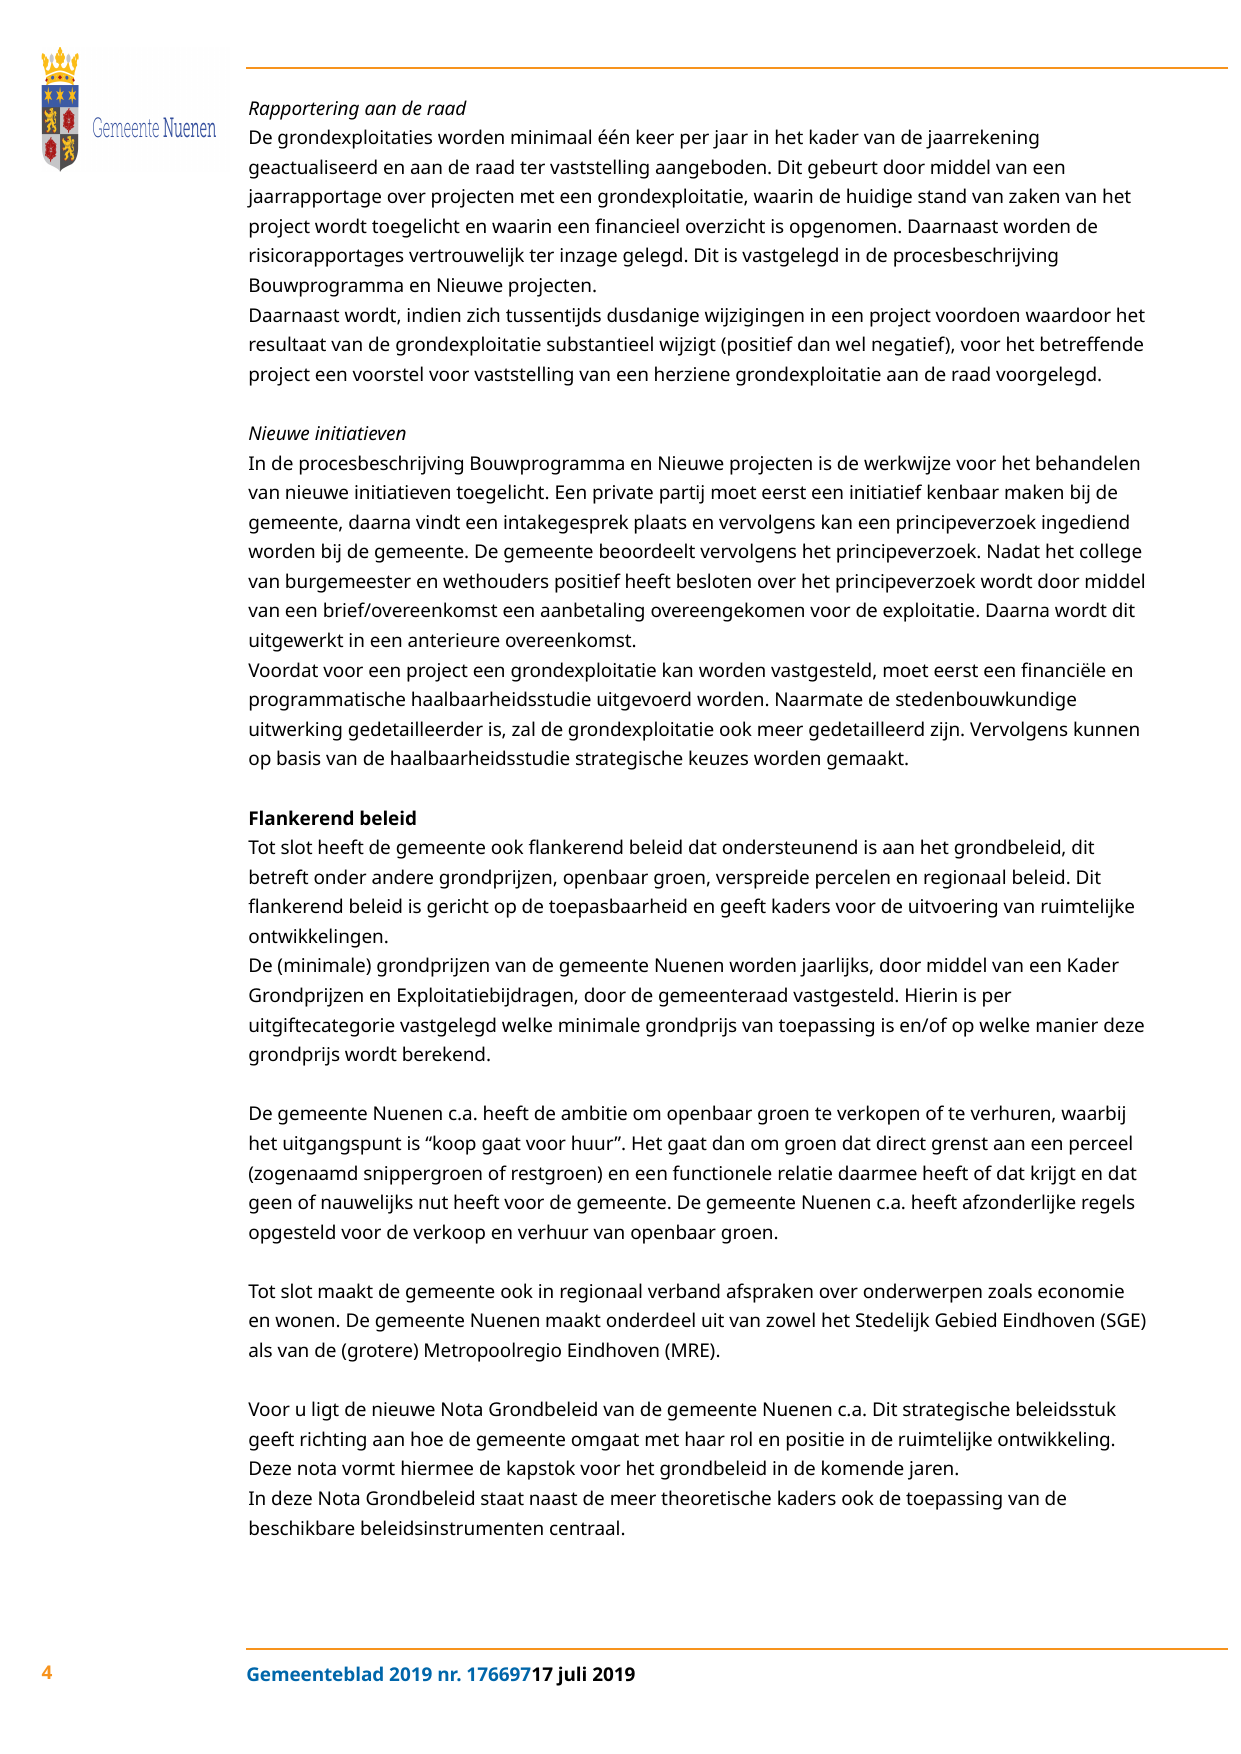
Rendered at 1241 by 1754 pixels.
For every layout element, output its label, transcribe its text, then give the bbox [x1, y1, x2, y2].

text Nieuwe initiatieven [248, 420, 1152, 446]
text In deze Nota Grondbeleid staat naast de meer theoretische kaders ook de toepassing van de beschikbare beleidsinstrumenten centraal. [248, 1485, 1152, 1541]
text Flankerend beleid [248, 805, 1152, 831]
text Tot slot heeft de gemeente ook flankerend beleid dat ondersteunend is aan het grondbeleid, dit betreft onder andere grondprijzen, openbaar groen, verspreide percelen en regionaal beleid. Dit flankerend beleid is gericht op de toepasbaarheid en geeft kaders voor de uitvoering van ruimtelijke ontwikkelingen. [248, 834, 1152, 949]
text Voor u ligt de nieuwe Nota Grondbeleid van de gemeente Nuenen c.a. Dit strategische beleidsstuk geeft richting aan hoe de gemeente omgaat met haar rol en positie in de ruimtelijke ontwikkeling. Deze nota vormt hiermee de kapstok voor het grondbeleid in de komende jaren. [248, 1396, 1152, 1481]
text Voordat voor een project een grondexploitatie kan worden vastgesteld, moet eerst een financiële en programmatische haalbaarheidsstudie uitgevoerd worden. Naarmate de stedenbouwkundige uitwerking gedetailleerder is, zal de grondexploitatie ook meer gedetailleerd zijn. Vervolgens kunnen op basis van de haalbaarheidsstudie strategische keuzes worden gemaakt. [248, 657, 1152, 771]
text De gemeente Nuenen c.a. heeft de ambitie om openbaar groen te verkopen of te verhuren, waarbij het uitgangspunt is “koop gaat voor huur”. Het gaat dan om groen dat direct grenst aan een perceel (zogenaamd snippergroen of restgroen) en een functionele relatie daarmee heeft of dat krijgt en dat geen of nauwelijks nut heeft voor de gemeente. De gemeente Nuenen c.a. heeft afzonderlijke regels opgesteld voor de verkoop en verhuur van openbaar groen. [248, 1101, 1152, 1245]
text De (minimale) grondprijzen van de gemeente Nuenen worden jaarlijks, door middel van een Kader Grondprijzen en Exploitatiebijdragen, door de gemeenteraad vastgesteld. Hierin is per uitgiftecategorie vastgelegd welke minimale grondprijs van toepassing is en/of op welke manier deze grondprijs wordt berekend. [248, 953, 1152, 1067]
text Tot slot maakt de gemeente ook in regionaal verband afspraken over onderwerpen zoals economie en wonen. De gemeente Nuenen maakt onderdeel uit van zowel het Stedelijk Gebied Eindhoven (SGE) als van de (grotere) Metropoolregio Eindhoven (MRE). [248, 1278, 1152, 1363]
text Daarnaast wordt, indien zich tussentijds dusdanige wijzigingen in een project voordoen waardoor het resultaat van de grondexploitatie substantieel wijzigt (positief dan wel negatief), voor het betreffende project een voorstel voor vaststelling van een herziene grondexploitatie aan de raad voorgelegd. [248, 302, 1152, 387]
text Rapportering aan de raad [248, 95, 1152, 121]
text De grondexploitaties worden minimaal één keer per jaar in het kader van de jaarrekening geactualiseerd en aan de raad ter vaststelling aangeboden. Dit gebeurt door middel van een jaarrapportage over projecten met een grondexploitatie, waarin de huidige stand van zaken van het project wordt toegelicht en waarin een financieel overzicht is opgenomen. Daarnaast worden de risicorapportages vertrouwelijk ter inzage gelegd. Dit is vastgelegd in de procesbeschrijving Bouwprogramma en Nieuwe projecten. [248, 124, 1152, 298]
picture [41, 47, 231, 172]
text In de procesbeschrijving Bouwprogramma en Nieuwe projecten is de werkwijze voor het behandelen van nieuwe initiatieven toegelicht. Een private partij moet eerst een initiatief kenbaar maken bij de gemeente, daarna vindt een intakegesprek plaats en vervolgens kan een principeverzoek ingediend worden bij de gemeente. De gemeente beoordeelt vervolgens het principeverzoek. Nadat het college van burgemeester en wethouders positief heeft besloten over het principeverzoek wordt door middel van een brief/overeenkomst een aanbetaling overeengekomen voor de exploitatie. Daarna wordt dit uitgewerkt in een anterieure overeenkomst. [248, 450, 1152, 653]
